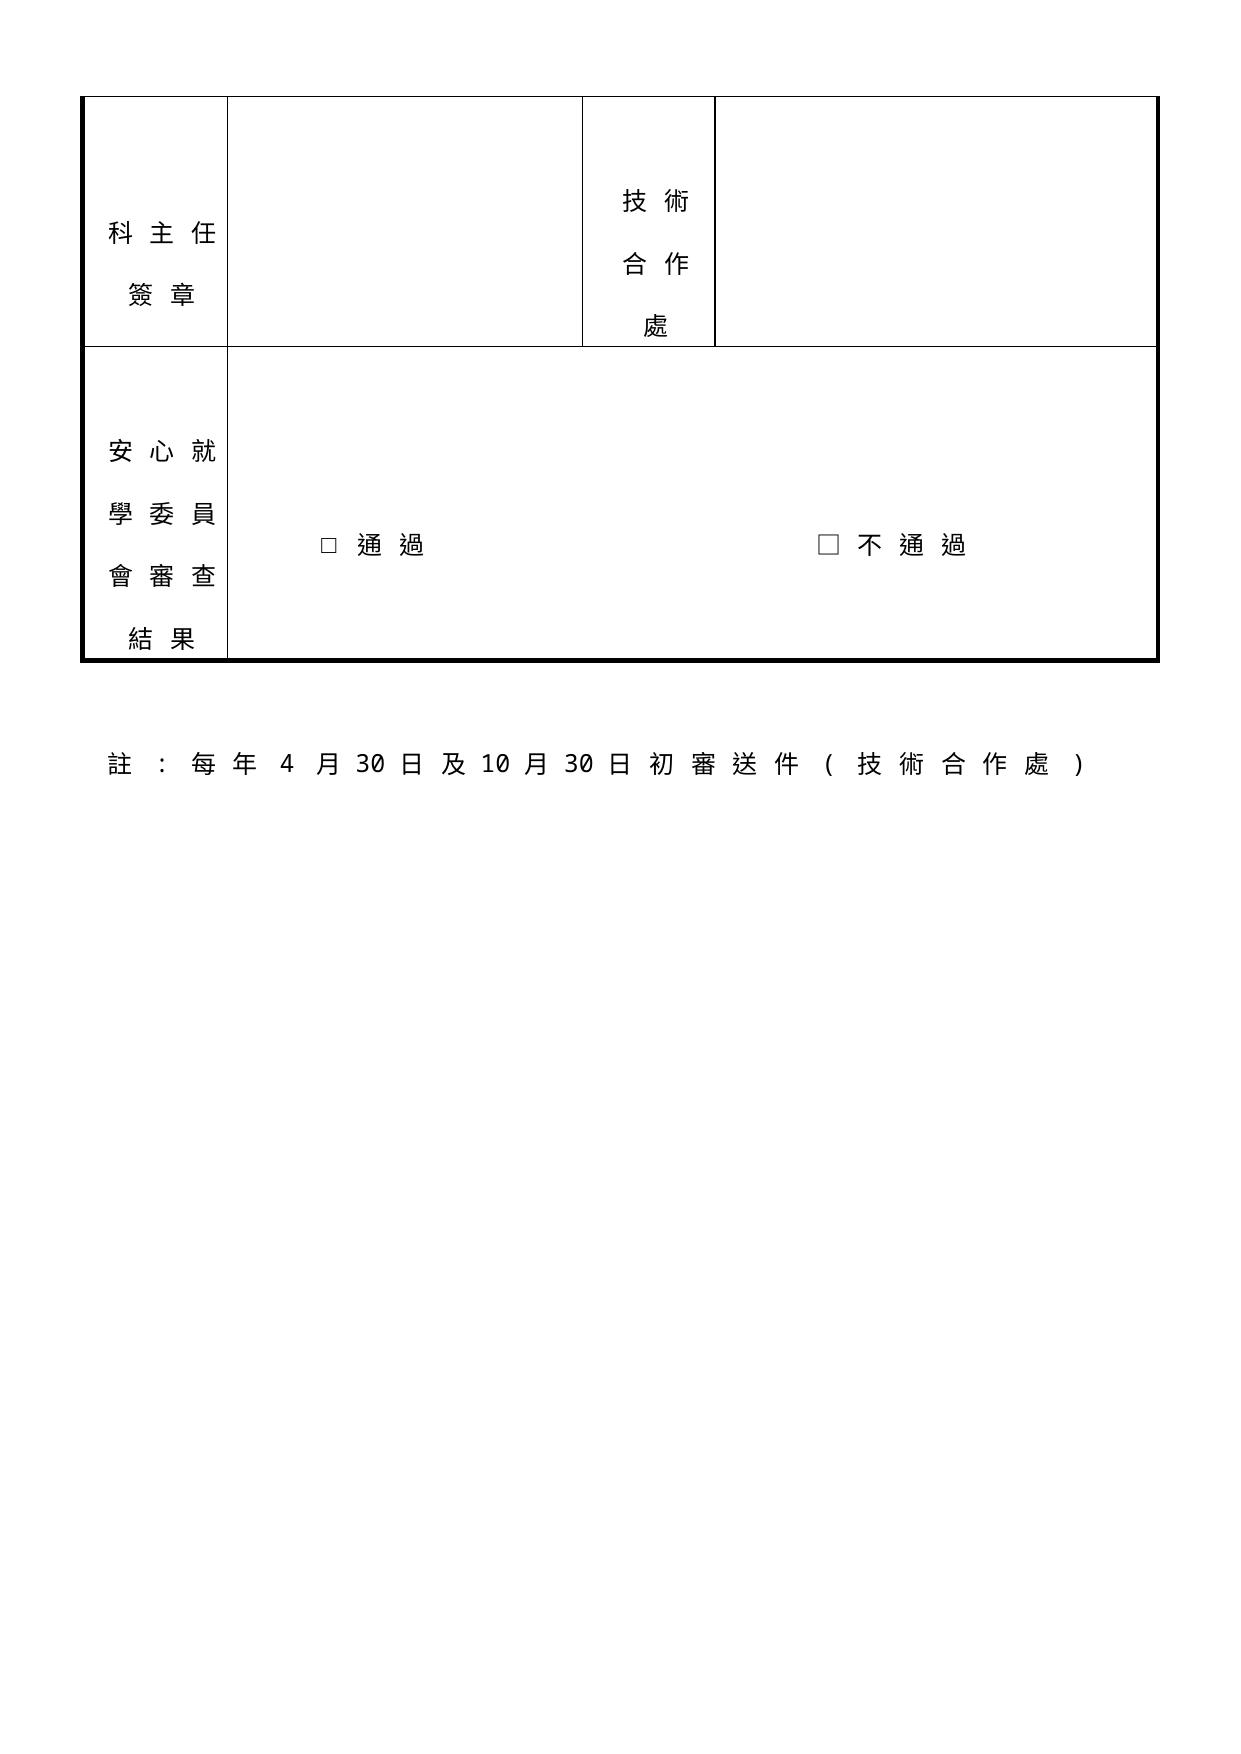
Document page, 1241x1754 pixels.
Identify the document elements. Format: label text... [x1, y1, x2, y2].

table_cell [716, 97, 1156, 346]
table_cell □通過 □不通過 [228, 347, 1156, 658]
text 註:每年4月30日及10月30日初審送件(技術合作處) [99, 721, 1141, 783]
table_cell 安心就學委員會審查 結果 [85, 347, 227, 658]
table_cell [228, 97, 582, 346]
table_cell 科主任簽章 [85, 97, 227, 346]
table_cell 技術合作處 [583, 97, 714, 346]
